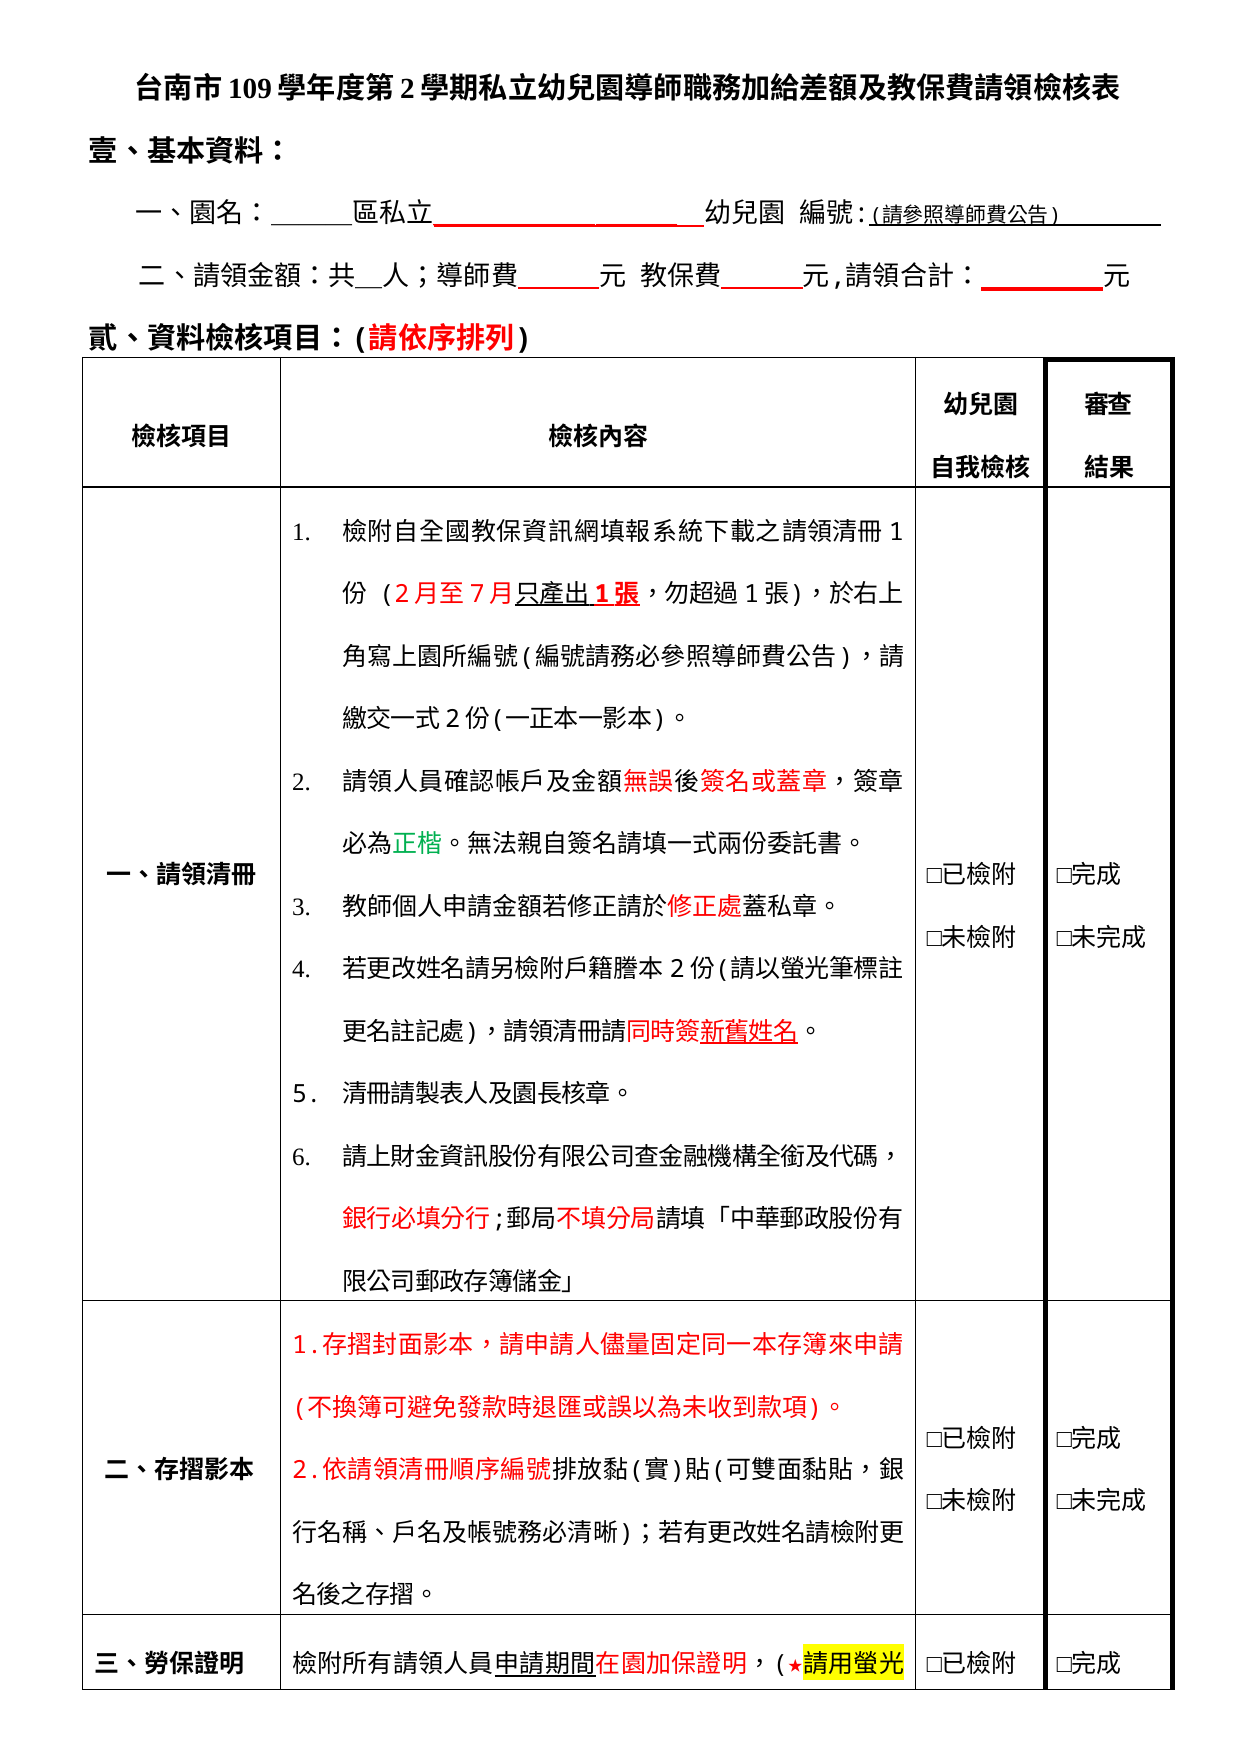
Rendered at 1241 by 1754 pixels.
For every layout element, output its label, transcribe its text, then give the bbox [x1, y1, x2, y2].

table_header 幼兒園 自我檢核 [916, 358, 1043, 486]
table_cell □完成 □未完成 [1048, 1301, 1170, 1613]
table_cell 二、存摺影本 [83, 1301, 280, 1613]
table_cell □已檢附 □未檢附 [916, 1301, 1043, 1613]
table_cell □完成 □未完成 [1048, 488, 1170, 1300]
table_cell 1.存摺封面影本，請申請人儘量固定同一本存簿來申請 (不換簿可避免發款時退匯或誤以為未收到款項)。 2.依請領清冊順序編號排放黏(實)貼(可雙面黏貼，銀行名稱、戶名及帳號務必清晰)；若有更改姓名請檢附更名後之存摺。 [281, 1301, 915, 1613]
table_header 檢核內容 [281, 358, 915, 486]
text 貳、資料檢核項目：(請依序排列) [89, 294, 1166, 357]
text 台南市109學年度第2學期私立幼兒園導師職務加給差額及教保費請領檢核表 [89, 64, 1166, 107]
table_cell 檢附自全國教保資訊網填報系統下載之請領清冊1份 (2月至7月只產出1張，勿超過1張)，於右上角寫上園所編號(編號請務必參照導師費公告)，請繳交一式2份(一正本一影本)。 請領人員確認帳戶及金額無誤後簽名或蓋章，簽章必為正楷。無法親自簽名請填一式兩份委託書。 教師個人申請金額若修正請於修正處蓋私章。 若更改姓名請另檢附戶籍謄本2份(請以螢光筆標註更名註記處)，請領清冊請同時簽新舊姓名。 清冊請製表人及園長核章。 請上財金資訊股份有限公司查金融機構全銜及代碼，銀行必填分行;郵局不填分局請填「中華郵政股份有限公司郵政存簿儲金｣ [281, 488, 915, 1300]
table_cell □已檢附 [916, 1615, 1043, 1688]
table_cell □已檢附 □未檢附 [916, 488, 1043, 1300]
table_cell 一、請領清冊 [83, 488, 280, 1300]
table_cell □完成 [1048, 1615, 1170, 1688]
text 一、園名：＿＿＿區私立＿＿＿＿＿＿＿＿＿ 幼兒園 編號:(請參照導師費公告) [0, 169, 1166, 232]
table_cell 檢附所有請領人員申請期間在園加保證明，(★請用螢光 [281, 1615, 915, 1688]
table_header 檢核項目 [83, 358, 280, 486]
text 壹、基本資料： [89, 107, 1166, 169]
table_cell 三、勞保證明 [83, 1615, 280, 1688]
text 二、請領金額：共＿人；導師費＿＿＿元 教保費＿＿＿元,請領合計：＿＿＿ 元 [89, 232, 1166, 294]
table_header 審查 結果 [1048, 362, 1170, 486]
